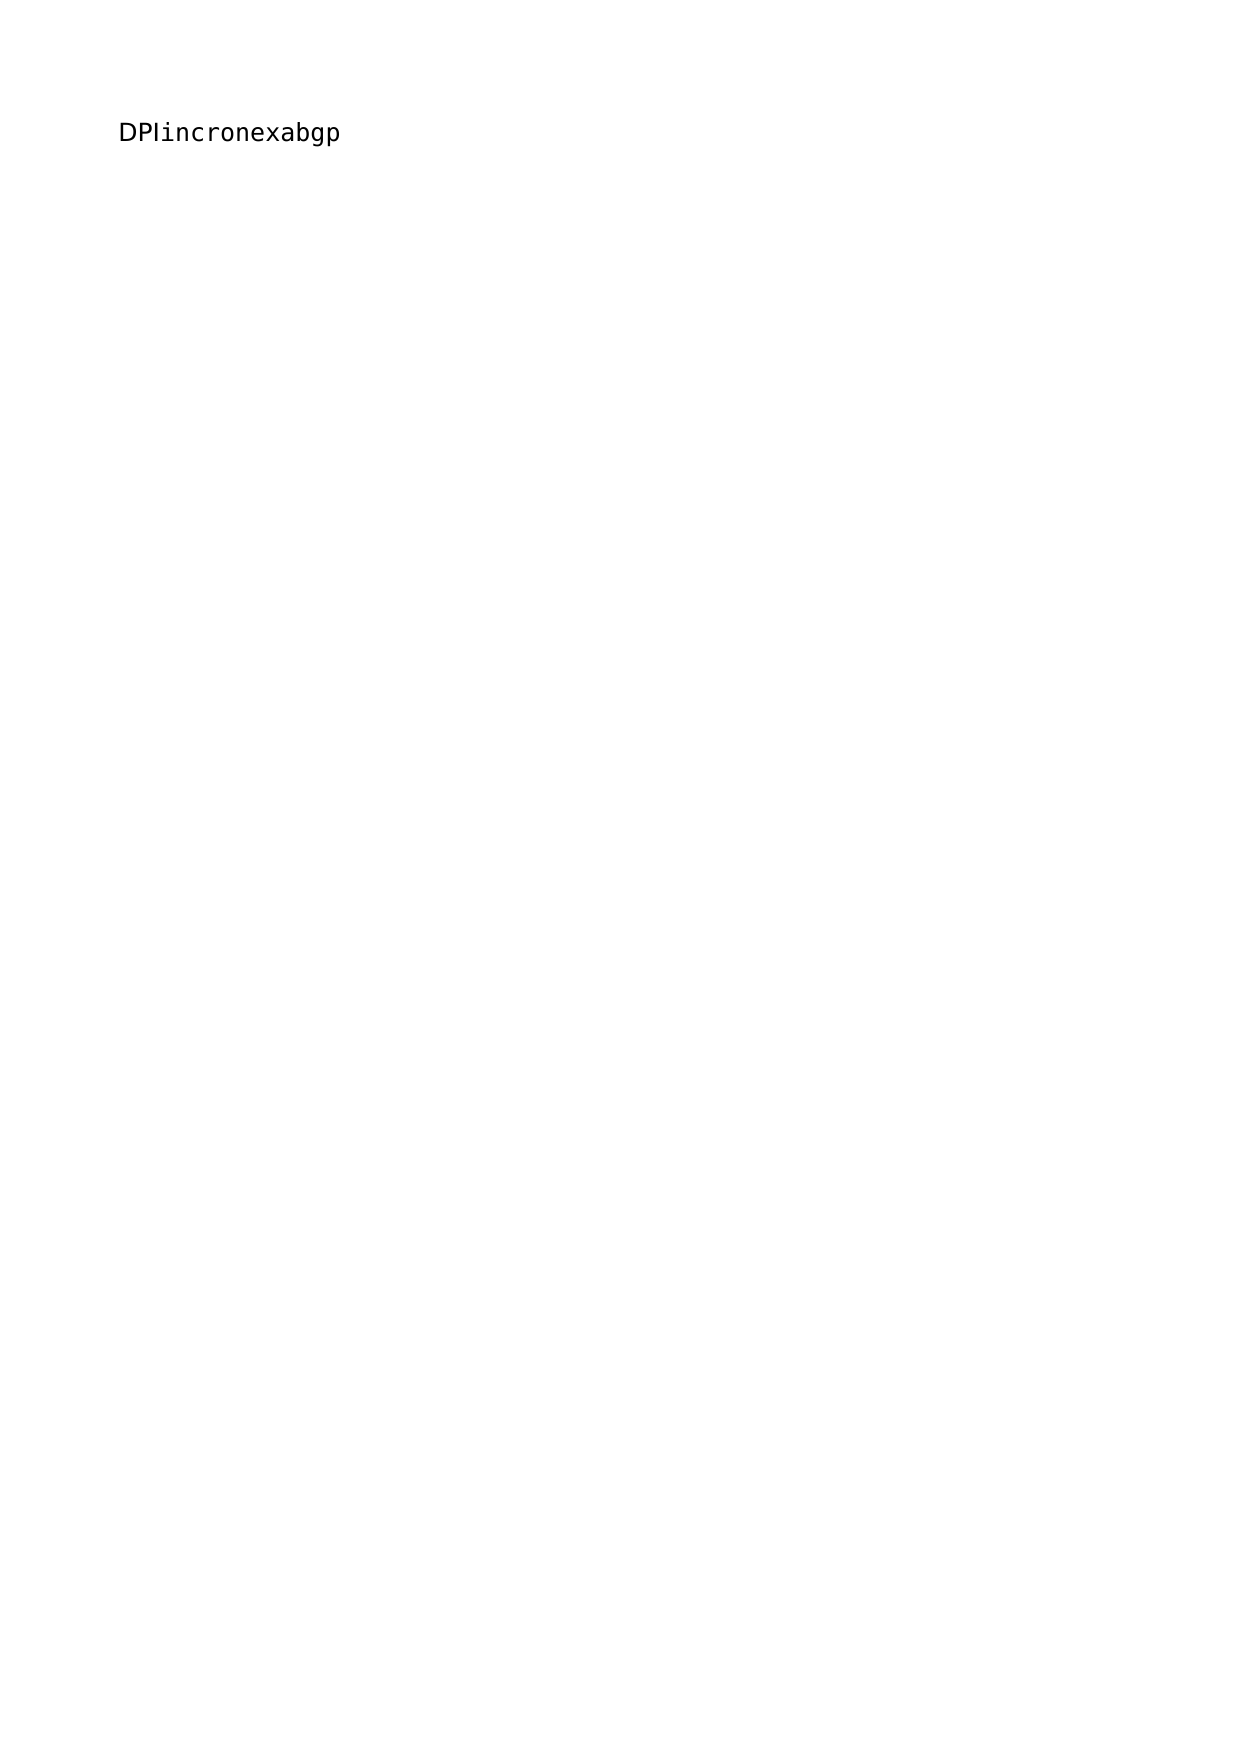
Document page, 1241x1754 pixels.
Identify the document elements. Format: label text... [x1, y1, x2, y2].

text DPIincronexabgp [118, 118, 1122, 147]
